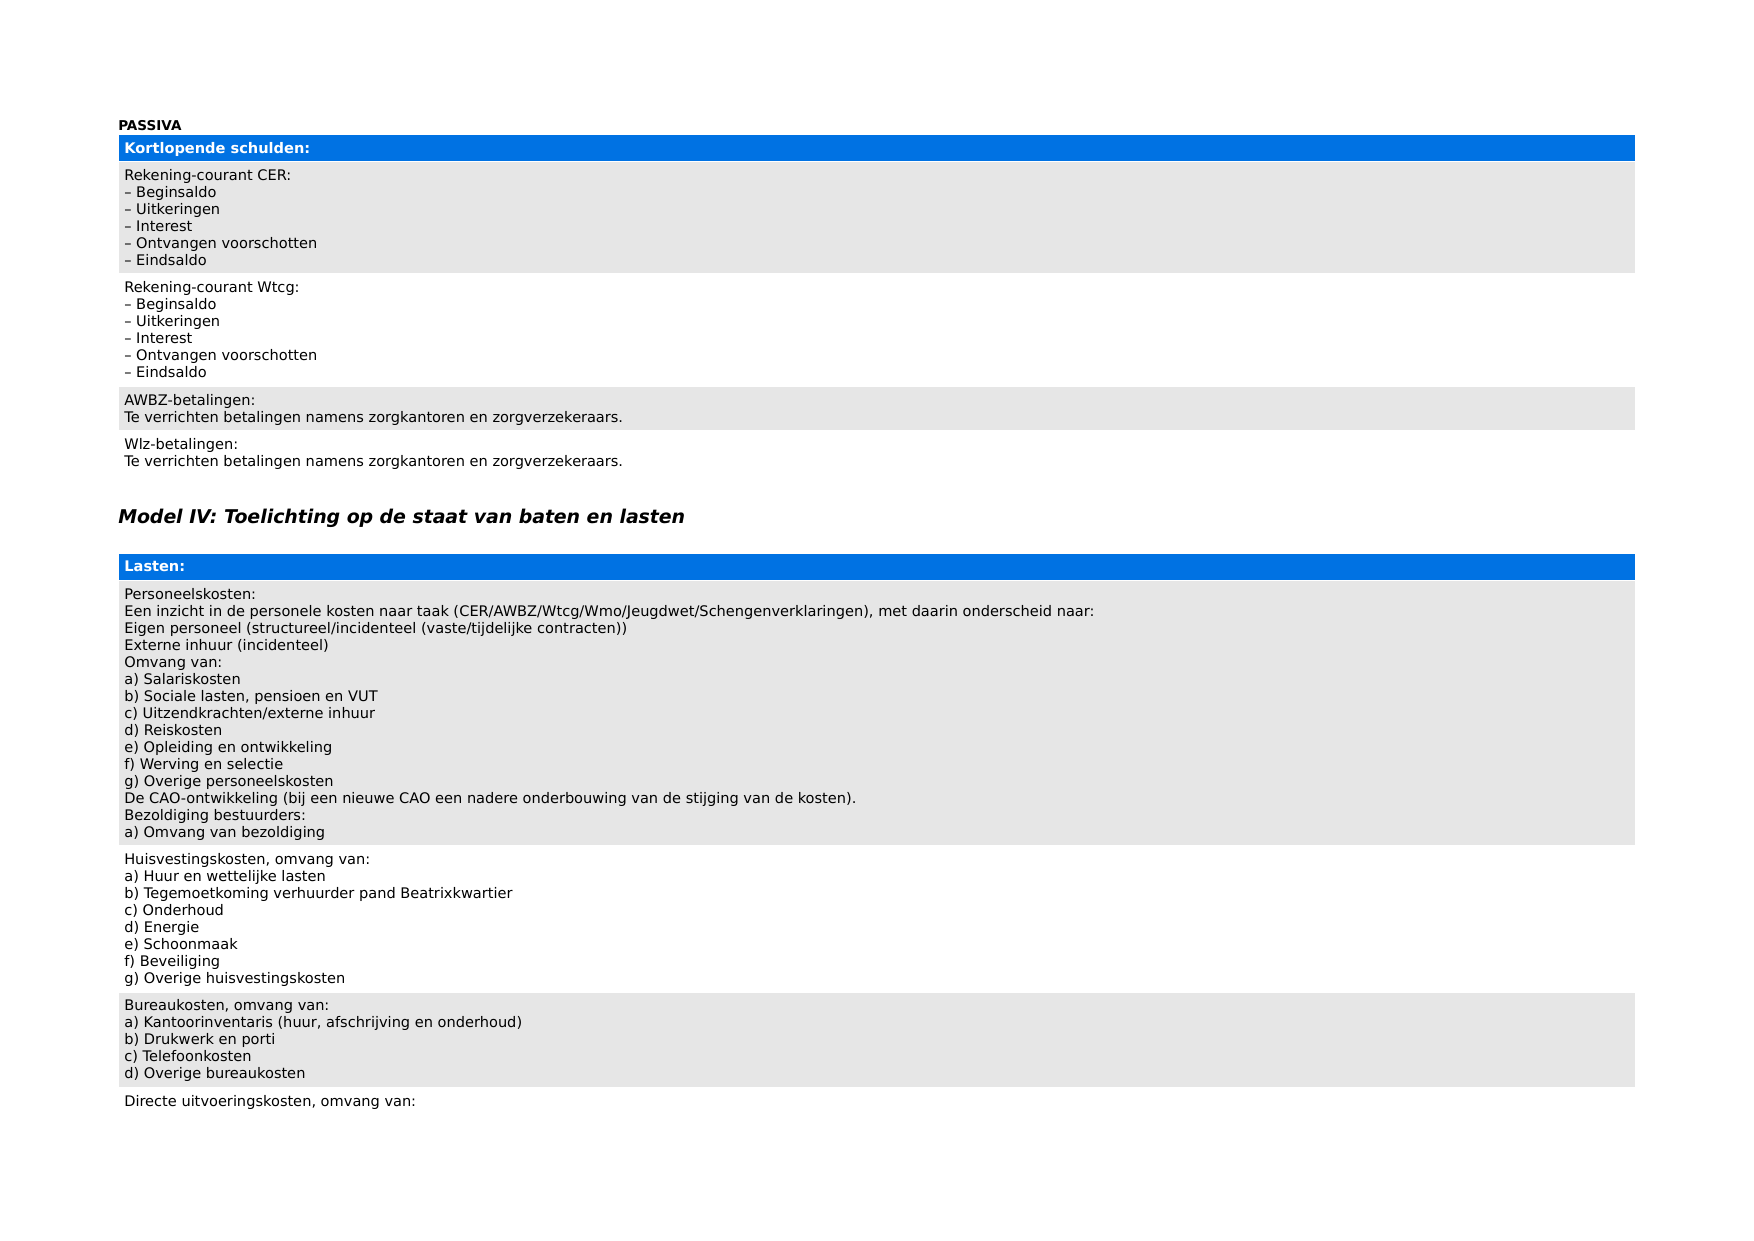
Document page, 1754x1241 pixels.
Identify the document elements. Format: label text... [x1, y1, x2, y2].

subtitle Model IV: Toelichting op de staat van baten en lasten [118, 506, 1636, 528]
table_cell Rekening-courant CER: – Beginsaldo – Uitkeringen – Interest – Ontvangen voorschotten – Eindsaldo [119, 162, 1635, 273]
table_cell AWBZ-betalingen: Te verrichten betalingen namens zorgkantoren en zorgverzekeraars. [119, 387, 1635, 430]
table_cell Directe uitvoeringskosten, omvang van: [119, 1088, 1635, 1114]
table_cell Huisvestingskosten, omvang van: a) Huur en wettelijke lasten b) Tegemoetkoming verhuurder pand Beatrixkwartier c) Onderhoud d) Energie e) Schoonmaak f) Beveiliging g) Overige huisvestingskosten [119, 846, 1635, 991]
table_cell Bureaukosten, omvang van: a) Kantoorinventaris (huur, afschrijving en onderhoud) b) Drukwerk en porti c) Telefoonkosten d) Overige bureaukosten [119, 993, 1635, 1087]
table_header PASSIVA [118, 118, 1636, 134]
table_cell Wlz-betalingen: Te verrichten betalingen namens zorgkantoren en zorgverzekeraars. [119, 431, 1635, 474]
table_header Lasten: [119, 554, 1635, 580]
table_cell Rekening-courant Wtcg: – Beginsaldo – Uitkeringen – Interest – Ontvangen voorschotten – Eindsaldo [119, 275, 1635, 386]
table_cell Personeelskosten: Een inzicht in de personele kosten naar taak (CER/AWBZ/Wtcg/Wmo/Jeugdwet/Schengenverklaringen), met daarin onderscheid naar: Eigen personeel (structureel/incidenteel (vaste/tijdelijke contracten)) Externe inhuur (incidenteel) Omvang van: a) Salariskosten b) Sociale lasten, pensioen en VUT c) Uitzendkrachten/externe inhuur d) Reiskosten e) Opleiding en ontwikkeling f) Werving en selectie g) Overige personeelskosten De CAO-ontwikkeling (bij een nieuwe CAO een nadere onderbouwing van de stijging van de kosten). Bezoldiging bestuurders: a) Omvang van bezoldiging [119, 581, 1635, 845]
table_cell Kortlopende schulden: [119, 135, 1635, 161]
